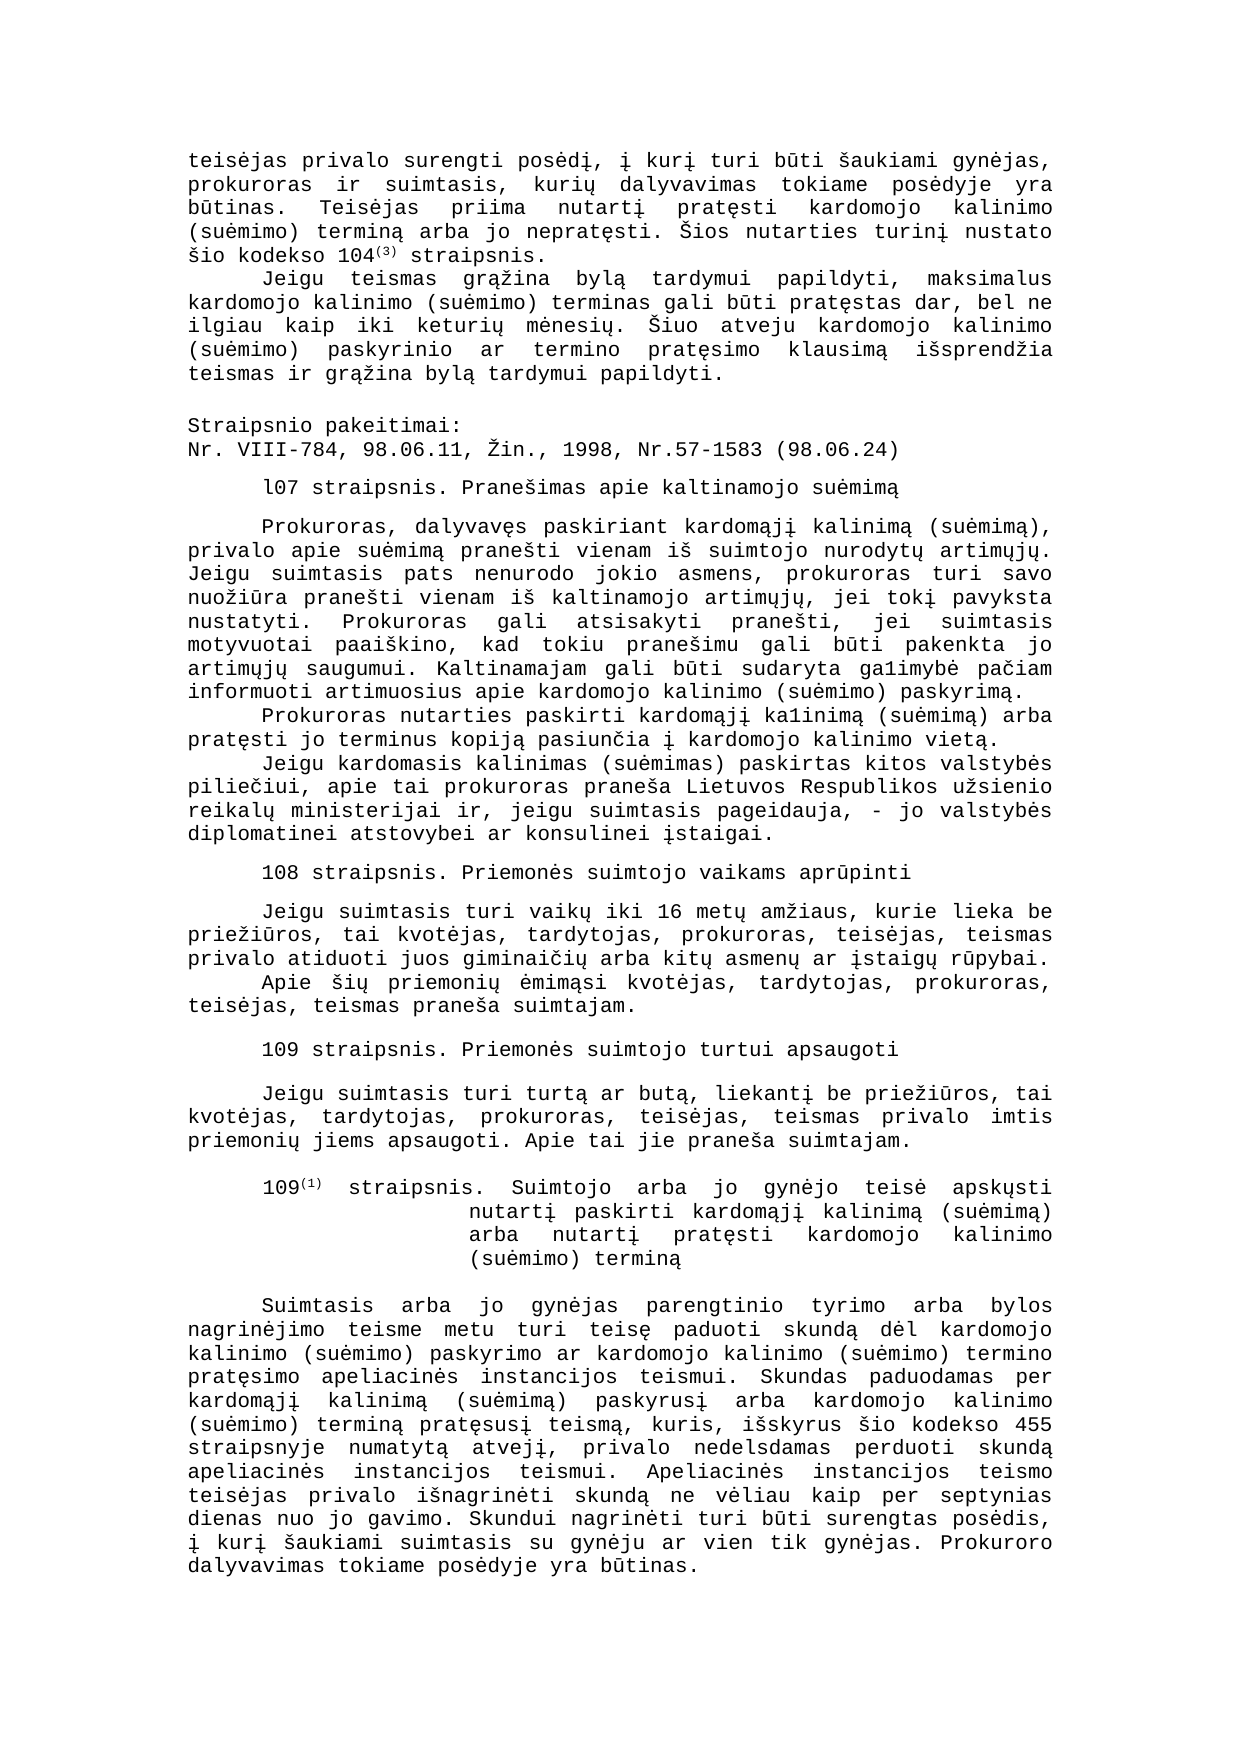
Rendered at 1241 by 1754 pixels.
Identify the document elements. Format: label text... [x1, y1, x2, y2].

text Jeigu kardomasis kalinimas (suėmimas) paskirtas kitos valstybės piliečiui, apie tai prokuroras praneša Lietuvos Respublikos užsienio reikalų ministerijai ir, jeigu suimtasis pageidauja, - jo valstybės diplomatinei atstovybei ar konsulinei įstaigai. [187, 752, 1053, 847]
text 109 straipsnis. Priemonės suimtojo turtui apsaugoti [187, 1039, 1053, 1063]
text l07 straipsnis. Pranešimas apie kaltinamojo suėmimą [187, 477, 1053, 501]
text Jeigu suimtasis turi turtą ar butą, liekantį be priežiūros, tai kvotėjas, tardytojas, prokuroras, teisėjas, teismas privalo imtis priemonių jiems apsaugoti. Apie tai jie praneša suimtajam. [187, 1083, 1053, 1153]
text Prokuroras, dalyvavęs paskiriant kardomąjį kalinimą (suėmimą), privalo apie suėmimą pranešti vienam iš suimtojo nurodytų artimųjų. Jeigu suimtasis pats nenurodo jokio asmens, prokuroras turi savo nuožiūra pranešti vienam iš kaltinamojo artimųjų, jei tokį pavyksta nustatyti. Prokuroras gali atsisakyti pranešti, jei suimtasis motyvuotai paaiškino, kad tokiu pranešimu gali būti pakenkta jo artimųjų saugumui. Kaltinamajam gali būti sudaryta ga1imybė pačiam informuoti artimuosius apie kardomojo kalinimo (suėmimo) paskyrimą. [187, 516, 1053, 705]
text teisėjas privalo surengti posėdį, į kurį turi būti šaukiami gynėjas, prokuroras ir suimtasis, kurių dalyvavimas tokiame posėdyje yra būtinas. Teisėjas priima nutartį pratęsti kardomojo kalinimo (suėmimo) terminą arba jo nepratęsti. Šios nutarties turinį nustato šio kodekso 104(3) straipsnis. [187, 150, 1053, 268]
text Jeigu teismas grąžina bylą tardymui papildyti, maksimalus kardomojo kalinimo (suėmimo) terminas gali būti pratęstas dar, bel ne ilgiau kaip iki keturių mėnesių. Šiuo atveju kardomojo kalinimo (suėmimo) paskyrinio ar termino pratęsimo klausimą išsprendžia teismas ir grąžina bylą tardymui papildyti. [187, 268, 1053, 386]
text Jeigu suimtasis turi vaikų iki 16 metų amžiaus, kurie lieka be priežiūros, tai kvotėjas, tardytojas, prokuroras, teisėjas, teismas privalo atiduoti juos giminaičių arba kitų asmenų ar įstaigų rūpybai. [187, 901, 1053, 972]
text Straipsnio pakeitimai: [187, 415, 1053, 439]
text Apie šių priemonių ėmimąsi kvotėjas, tardytojas, prokuroras, teisėjas, teismas praneša suimtajam. [187, 972, 1053, 1019]
text 109(1) straipsnis. Suimtojo arba jo gynėjo teisė apskųsti nutartį paskirti kardomąjį kalinimą (suėmimą) arba nutartį pratęsti kardomojo kalinimo (suėmimo) terminą [262, 1177, 1053, 1272]
text Nr. VIII-784, 98.06.11, Žin., 1998, Nr.57-1583 (98.06.24) [187, 439, 1053, 462]
text Prokuroras nutarties paskirti kardomąjį ka1inimą (suėmimą) arba pratęsti jo terminus kopiją pasiunčia į kardomojo kalinimo vietą. [187, 705, 1053, 752]
text 108 straipsnis. Priemonės suimtojo vaikams aprūpinti [187, 862, 1053, 886]
text Suimtasis arba jo gynėjas parengtinio tyrimo arba bylos nagrinėjimo teisme metu turi teisę paduoti skundą dėl kardomojo kalinimo (suėmimo) paskyrimo ar kardomojo kalinimo (suėmimo) termino pratęsimo apeliacinės instancijos teismui. Skundas paduodamas per kardomąjį kalinimą (suėmimą) paskyrusį arba kardomojo kalinimo (suėmimo) terminą pratęsusį teismą, kuris, išskyrus šio kodekso 455 straipsnyje numatytą atvejį, privalo nedelsdamas perduoti skundą apeliacinės instancijos teismui. Apeliacinės instancijos teismo teisėjas privalo išnagrinėti skundą ne vėliau kaip per septynias dienas nuo jo gavimo. Skundui nagrinėti turi būti surengtas posėdis, į kurį šaukiami suimtasis su gynėju ar vien tik gynėjas. Prokuroro dalyvavimas tokiame posėdyje yra būtinas. [187, 1295, 1053, 1579]
